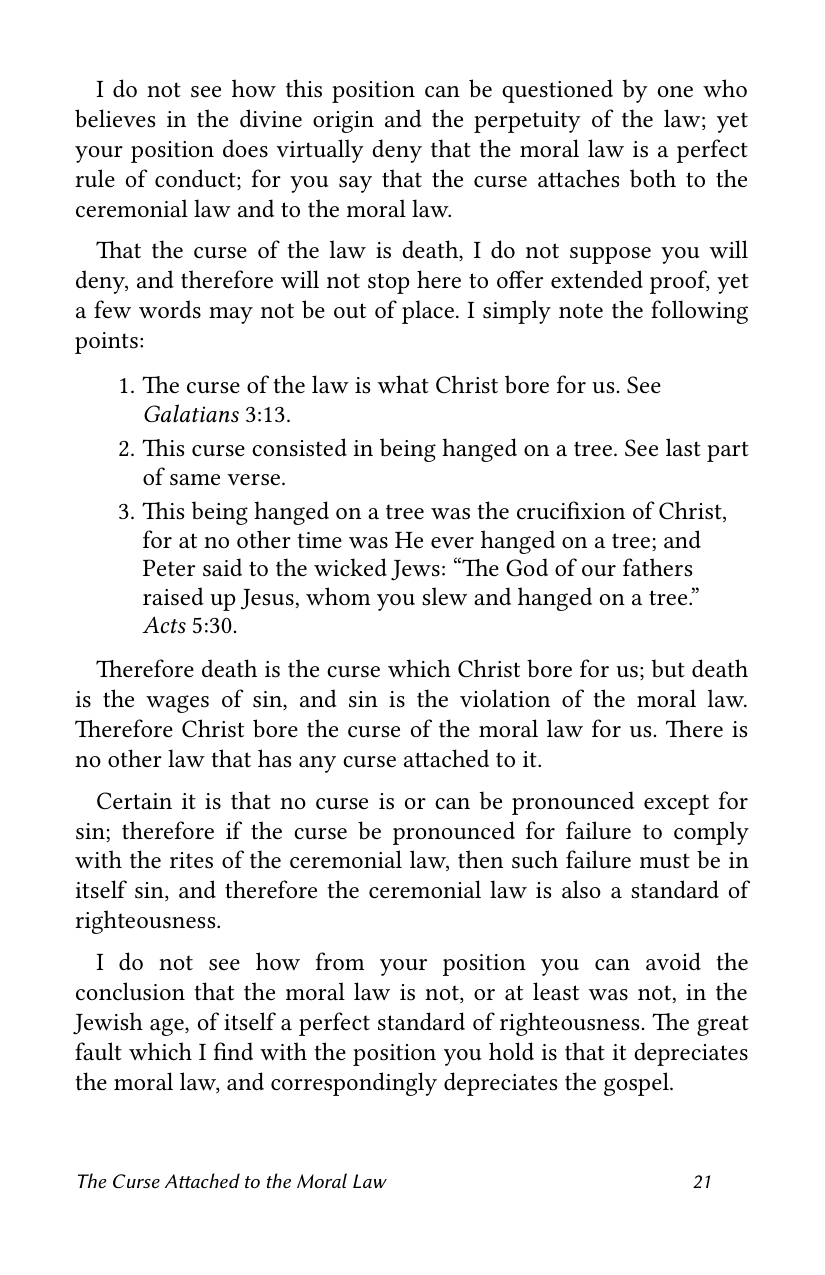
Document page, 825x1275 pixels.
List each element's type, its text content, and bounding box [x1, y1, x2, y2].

text That the curse of the law is death, I do not suppose you will deny, and therefore will not stop here to offer extended proof, yet a few words may not be out of place. I simply note the following points: [75, 237, 750, 355]
list The curse of the law is what Christ bore for us. See Galatians 3:13. [135, 371, 750, 428]
list This curse consisted in being hanged on a tree. See last part of same verse. [135, 434, 750, 491]
text Certain it is that no curse is or can be pronounced except for sin; therefore if the curse be pronounced for failure to comply with the rites of the ceremonial law, then such failure must be in itself sin, and therefore the ceremonial law is also a standard of righteousness. [75, 787, 750, 935]
text I do not see how from your position you can avoid the conclusion that the moral law is not, or at least was not, in the Jewish age, of itself a perfect standard of righteousness. The great fault which I find with the position you hold is that it depreciates the moral law, and correspondingly depreciates the gospel. [75, 948, 750, 1096]
text I do not see how this position can be questioned by one who believes in the divine origin and the perpetuity of the law; yet your position does virtually deny that the moral law is a perfect rule of conduct; for you say that the curse attaches both to the ceremonial law and to the moral law. [75, 75, 750, 223]
list This being hanged on a tree was the crucifixion of Christ, for at no other time was He ever hanged on a tree; and Peter said to the wicked Jews: “The God of our fathers raised up Jesus, whom you slew and hanged on a tree.” Acts 5:30. [135, 497, 750, 640]
text Therefore death is the curse which Christ bore for us; but death is the wages of sin, and sin is the violation of the moral law. Therefore Christ bore the curse of the moral law for us. There is no other law that has any curse attached to it. [75, 655, 750, 773]
